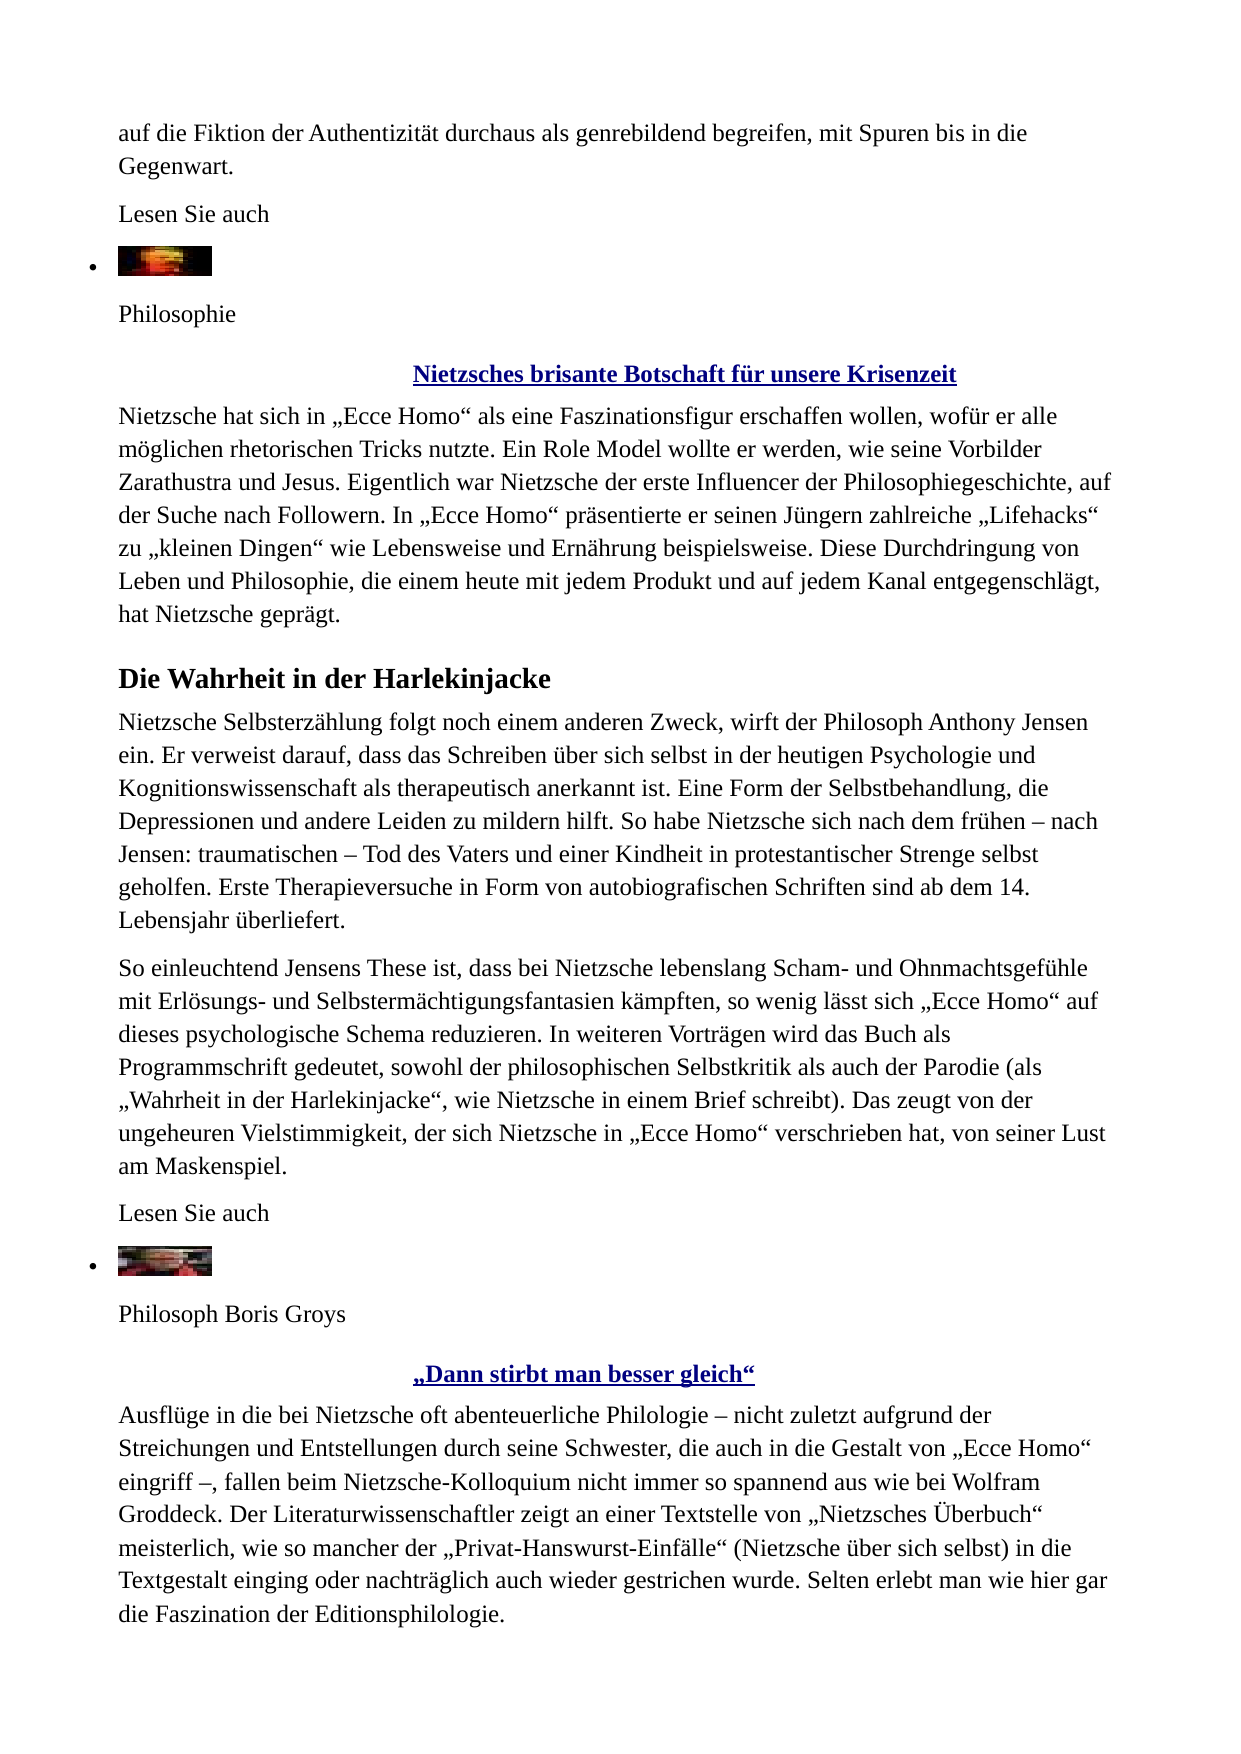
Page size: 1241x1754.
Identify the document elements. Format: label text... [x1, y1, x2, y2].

list Philosophie [118, 299, 1122, 328]
text So einleuchtend Jensens These ist, dass bei Nietzsche lebenslang Scham- und Ohnmachtsgefühle mit Erlösungs- und Selbstermächtigungsfantasien kämpften, so wenig lässt sich „Ecce Homo“ auf dieses psychologische Schema reduzieren. In weiteren Vorträgen wird das Buch als Programmschrift gedeutet, sowohl der philosophischen Selbstkritik als auch der Parodie (als „Wahrheit in der Harlekinjacke“, wie Nietzsche in einem Brief schreibt). Das zeugt von der ungeheuren Vielstimmigkeit, der sich Nietzsche in „Ecce Homo“ verschrieben hat, von seiner Lust am Maskenspiel. [118, 953, 1122, 1180]
text Lesen Sie auch [118, 199, 1122, 227]
picture [118, 1246, 212, 1276]
subtitle Nietzsches brisante Botschaft für unsere Krisenzeit [383, 359, 1122, 388]
subtitle Die Wahrheit in der Harlekinjacke [118, 661, 1122, 694]
text auf die Fiktion der Authentizität durchaus als genrebildend begreifen, mit Spuren bis in die Gegenwart. [118, 118, 1122, 180]
picture [118, 246, 212, 276]
text Ausflüge in die bei Nietzsche oft abenteuerliche Philologie – nicht zuletzt aufgrund der Streichungen und Entstellungen durch seine Schwester, die auch in die Gestalt von „Ecce Homo“ eingriff –, fallen beim Nietzsche-Kolloquium nicht immer so spannend aus wie bei Wolfram Groddeck. Der Literaturwissenschaftler zeigt an einer Textstelle von „Nietzsches Überbuch“ meisterlich, wie so mancher der „Privat-Hanswurst-Einfälle“ (Nietzsche über sich selbst) in die Textgestalt einging oder nachträglich auch wieder gestrichen wurde. Selten erlebt man wie hier gar die Faszination der Editionsphilologie. [118, 1401, 1122, 1627]
subtitle „Dann stirbt man besser gleich“ [383, 1359, 1122, 1388]
text Lesen Sie auch [118, 1198, 1122, 1227]
text Nietzsche hat sich in „Ecce Homo“ als eine Faszinationsfigur erschaffen wollen, wofür er alle möglichen rhetorischen Tricks nutzte. Ein Role Model wollte er werden, wie seine Vorbilder Zarathustra und Jesus. Eigentlich war Nietzsche der erste Influencer der Philosophiegeschichte, auf der Suche nach Followern. In „Ecce Homo“ präsentierte er seinen Jüngern zahlreiche „Lifehacks“ zu „kleinen Dingen“ wie Lebensweise und Ernährung beispielsweise. Diese Durchdringung von Leben und Philosophie, die einem heute mit jedem Produkt und auf jedem Kanal entgegenschlägt, hat Nietzsche geprägt. [118, 401, 1122, 628]
text Nietzsche Selbsterzählung folgt noch einem anderen Zweck, wirft der Philosoph Anthony Jensen ein. Er verweist darauf, dass das Schreiben über sich selbst in der heutigen Psychologie und Kognitionswissenschaft als therapeutisch anerkannt ist. Eine Form der Selbstbehandlung, die Depressionen und andere Leiden zu mildern hilft. So habe Nietzsche sich nach dem frühen – nach Jensen: traumatischen – Tod des Vaters und einer Kindheit in protestantischer Strenge selbst geholfen. Erste Therapieversuche in Form von autobiografischen Schriften sind ab dem 14. Lebensjahr überliefert. [118, 707, 1122, 934]
list Philosoph Boris Groys [118, 1299, 1122, 1328]
